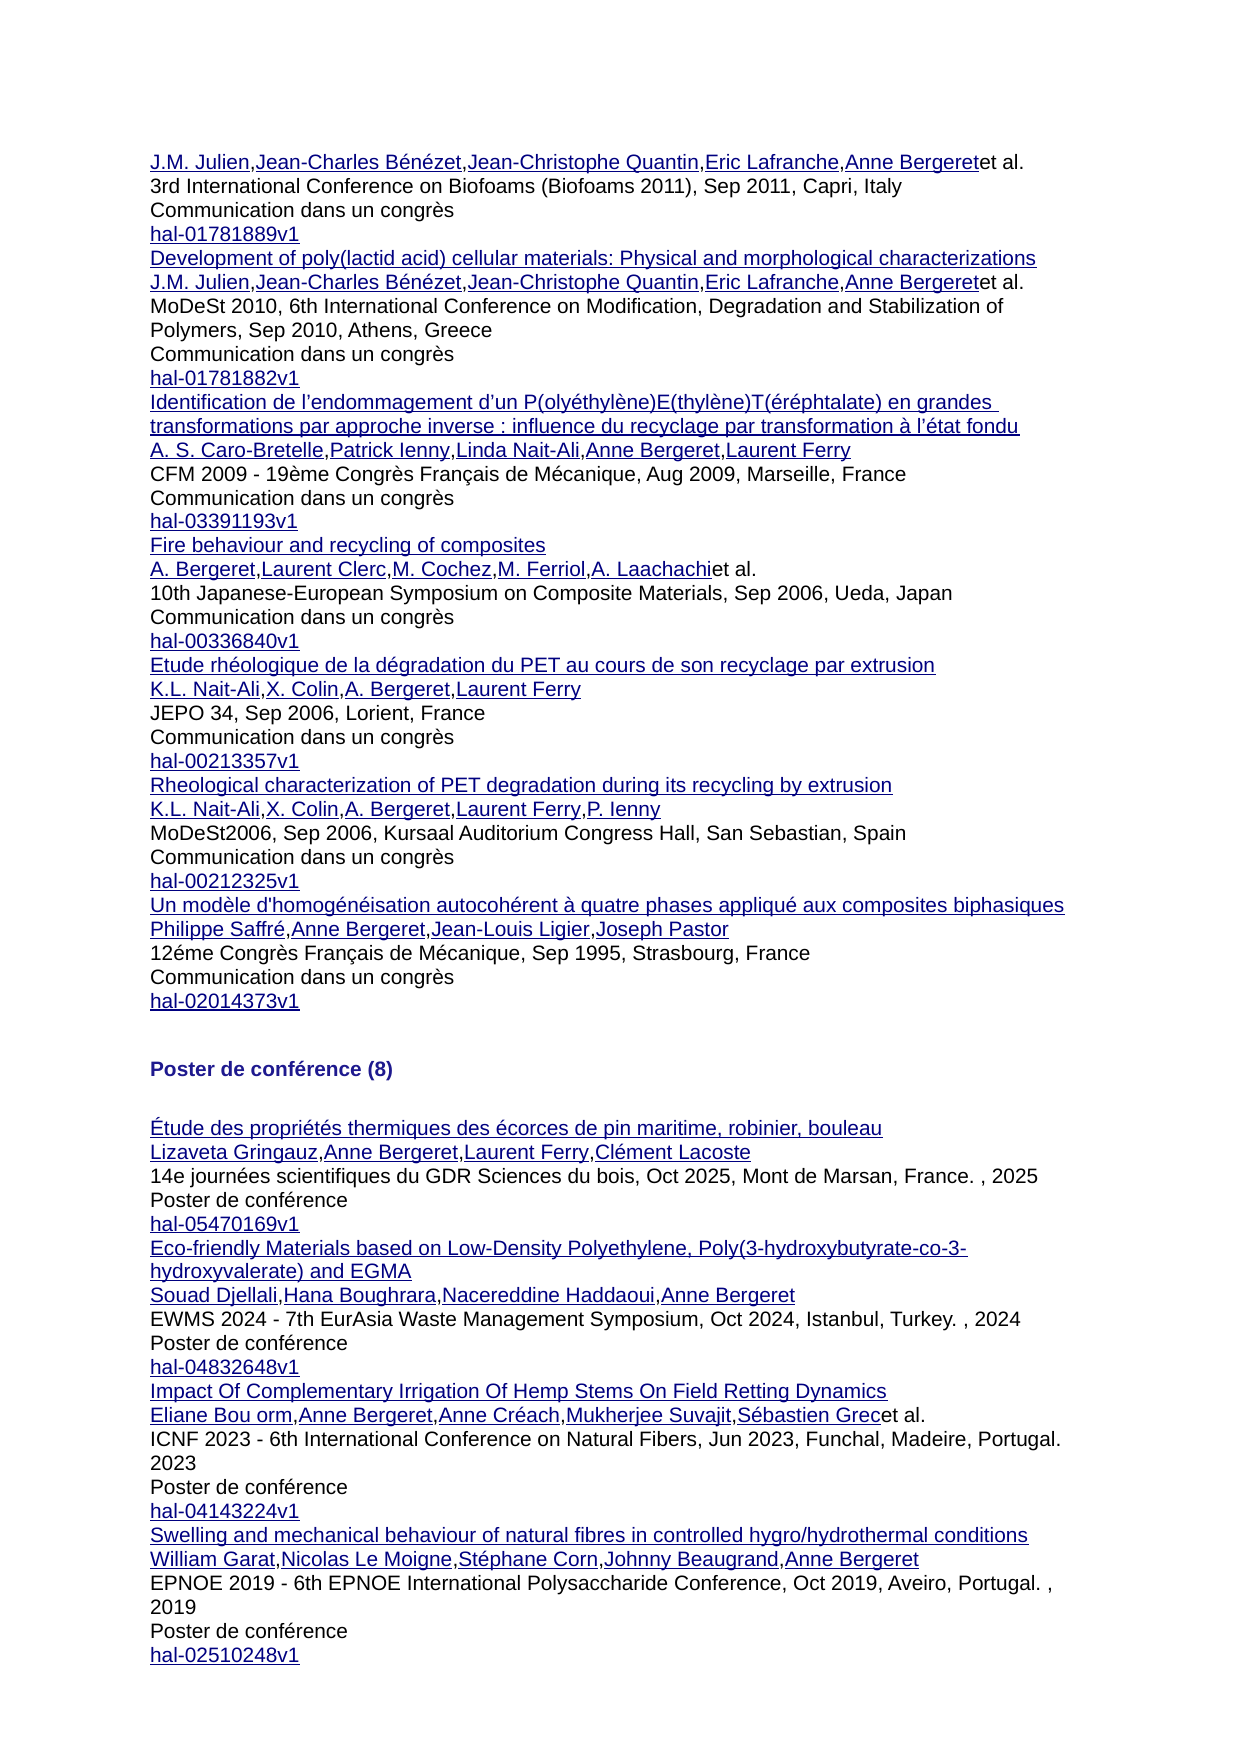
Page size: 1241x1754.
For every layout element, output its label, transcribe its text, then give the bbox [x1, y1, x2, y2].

table_cell J.M. Julien,Jean-Charles Bénézet,Jean-Christophe Quantin,Eric Lafranche,Anne Bergeretet al. 3rd International Conference on Biofoams (Biofoams 2011), Sep 2011, Capri, Italy Communication dans un congrès hal-01781889v1 [150, 150, 1090, 246]
table_cell Identification de l’endommagement d’un P(olyéthylène)E(thylène)T(éréphtalate) en grandes transformations par approche inverse : influence du recyclage par transformation à l’état fondu A. S. Caro-Bretelle,Patrick Ienny,Linda Nait-Ali,Anne Bergeret,Laurent Ferry CFM 2009 - 19ème Congrès Français de Mécanique, Aug 2009, Marseille, France Communication dans un congrès hal-03391193v1 [150, 390, 1090, 533]
table_header Étude des propriétés thermiques des écorces de pin maritime, robinier, bouleau Lizaveta Gringauz,Anne Bergeret,Laurent Ferry,Clément Lacoste 14e journées scientifiques du GDR Sciences du bois, Oct 2025, Mont de Marsan, France. , 2025 Poster de conférence hal-05470169v1 [150, 1116, 1090, 1235]
subtitle Poster de conférence (8) [150, 1057, 1090, 1081]
table_cell Impact Of Complementary Irrigation Of Hemp Stems On Field Retting Dynamics Eliane Bou orm,Anne Bergeret,Anne Créach,Mukherjee Suvajit,Sébastien Grecet al. ICNF 2023 - 6th International Conference on Natural Fibers, Jun 2023, Funchal, Madeire, Portugal. 2023 Poster de conférence hal-04143224v1 [150, 1379, 1090, 1523]
table_cell Rheological characterization of PET degradation during its recycling by extrusion K.L. Nait-Ali,X. Colin,A. Bergeret,Laurent Ferry,P. Ienny MoDeSt2006, Sep 2006, Kursaal Auditorium Congress Hall, San Sebastian, Spain Communication dans un congrès hal-00212325v1 [150, 773, 1090, 893]
table_cell Swelling and mechanical behaviour of natural fibres in controlled hygro/hydrothermal conditions William Garat,Nicolas Le Moigne,Stéphane Corn,Johnny Beaugrand,Anne Bergeret EPNOE 2019 - 6th EPNOE International Polysaccharide Conference, Oct 2019, Aveiro, Portugal. , 2019 Poster de conférence hal-02510248v1 [150, 1523, 1090, 1667]
table_cell Eco-friendly Materials based on Low-Density Polyethylene, Poly(3-hydroxybutyrate-co-3-hydroxyvalerate) and EGMA Souad Djellali,Hana Boughrara,Nacereddine Haddaoui,Anne Bergeret EWMS 2024 - 7th EurAsia Waste Management Symposium, Oct 2024, Istanbul, Turkey. , 2024 Poster de conférence hal-04832648v1 [150, 1235, 1090, 1379]
table_cell Etude rhéologique de la dégradation du PET au cours de son recyclage par extrusion K.L. Nait-Ali,X. Colin,A. Bergeret,Laurent Ferry JEPO 34, Sep 2006, Lorient, France Communication dans un congrès hal-00213357v1 [150, 653, 1090, 773]
table_cell Fire behaviour and recycling of composites A. Bergeret,Laurent Clerc,M. Cochez,M. Ferriol,A. Laachachiet al. 10th Japanese-European Symposium on Composite Materials, Sep 2006, Ueda, Japan Communication dans un congrès hal-00336840v1 [150, 533, 1090, 653]
table_cell Un modèle d'homogénéisation autocohérent à quatre phases appliqué aux composites biphasiques Philippe Saffré,Anne Bergeret,Jean-Louis Ligier,Joseph Pastor 12éme Congrès Français de Mécanique, Sep 1995, Strasbourg, France Communication dans un congrès hal-02014373v1 [150, 893, 1090, 1012]
table_cell Development of poly(lactid acid) cellular materials: Physical and morphological characterizations J.M. Julien,Jean-Charles Bénézet,Jean-Christophe Quantin,Eric Lafranche,Anne Bergeretet al. MoDeSt 2010, 6th International Conference on Modification, Degradation and Stabilization of Polymers, Sep 2010, Athens, Greece Communication dans un congrès hal-01781882v1 [150, 246, 1090, 389]
